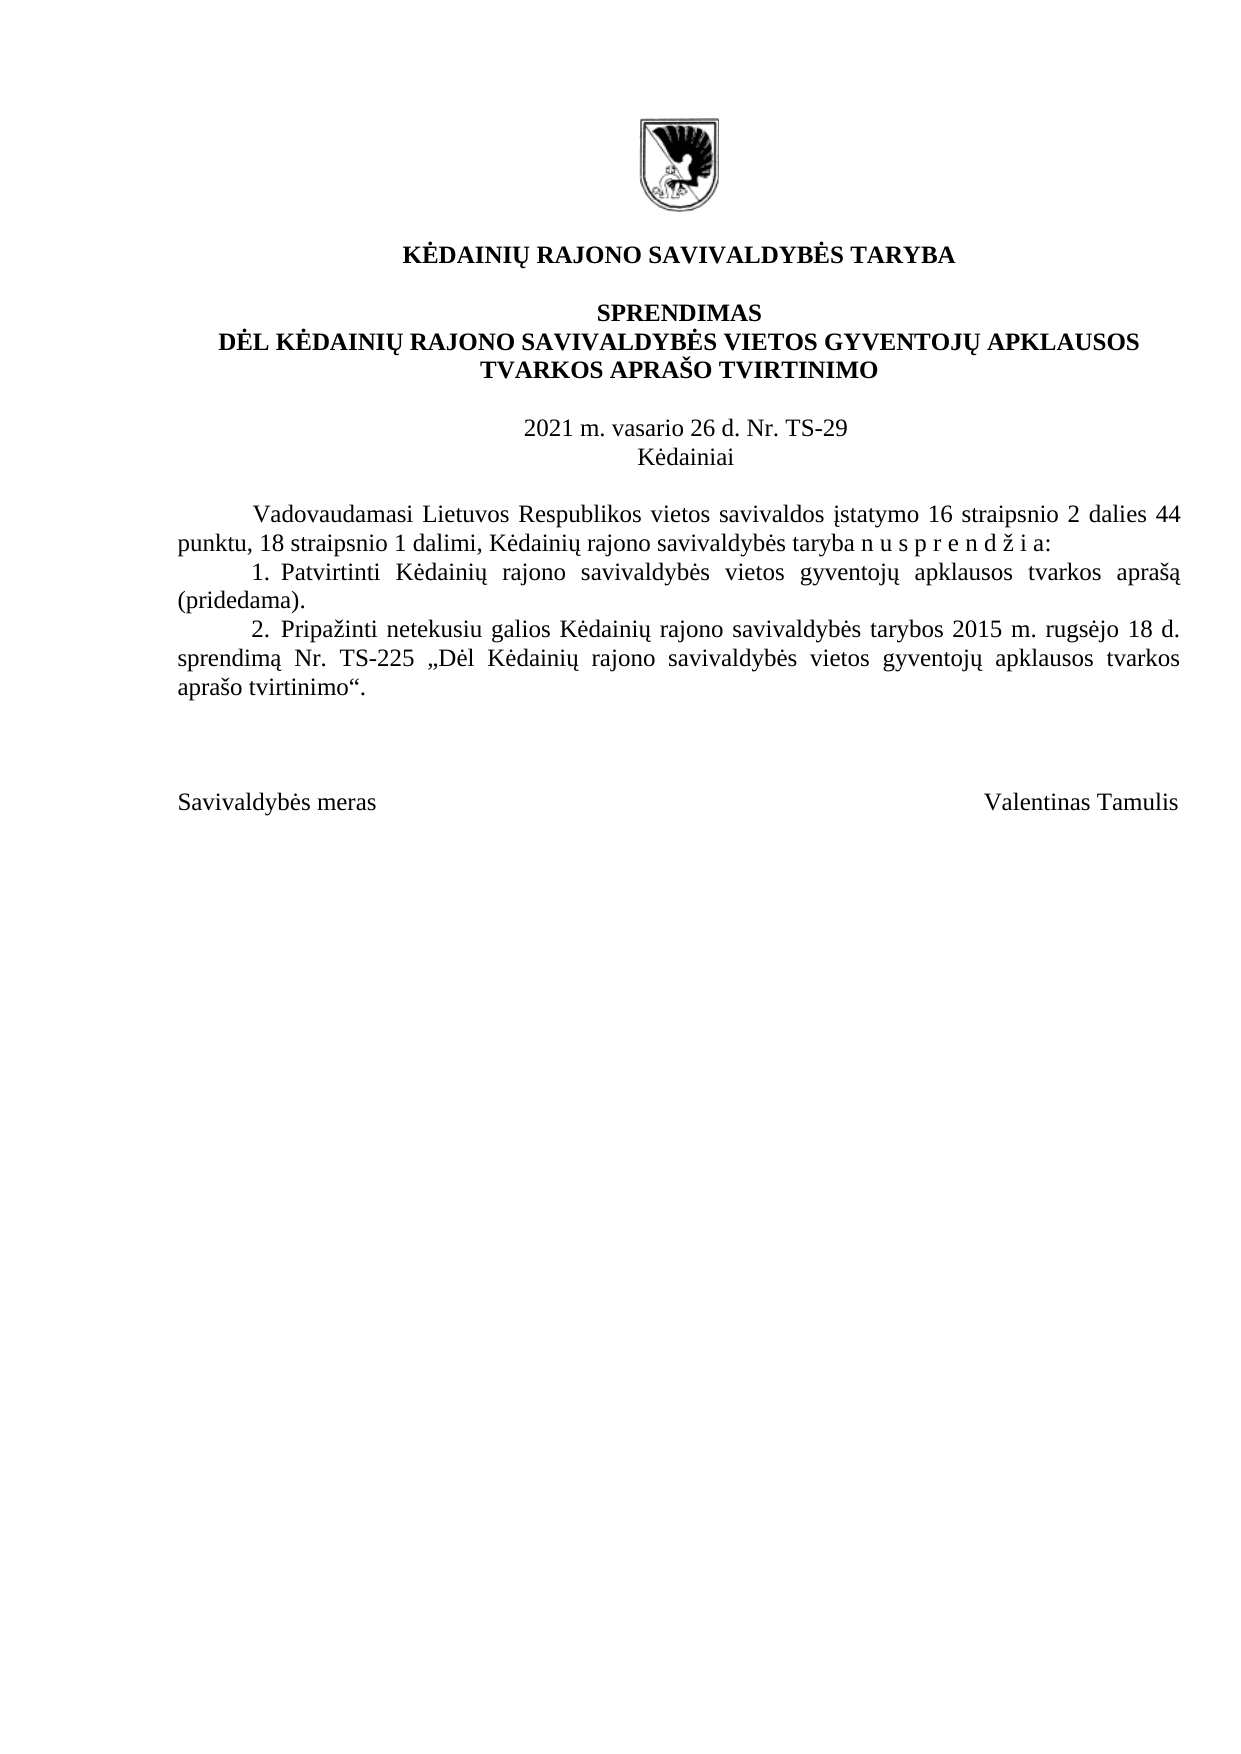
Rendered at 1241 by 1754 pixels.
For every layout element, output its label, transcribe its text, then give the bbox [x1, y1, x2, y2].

text 2. Pripažinti netekusiu galios Kėdainių rajono savivaldybės tarybos 2015 m. rugsėjo 18 d. sprendimą Nr. TS-225 „Dėl Kėdainių rajono savivaldybės vietos gyventojų apklausos tvarkos aprašo tvirtinimo“. [177, 614, 1181, 701]
text Kėdainiai [177, 442, 1181, 471]
text 1. Patvirtinti Kėdainių rajono savivaldybės vietos gyventojų apklausos tvarkos aprašą (pridedama). [177, 557, 1181, 614]
text DĖL KĖDAINIŲ RAJONO SAVIVALDYBĖS VIETOS GYVENTOJŲ APKLAUSOS TVARKOS APRAŠO TVIRTINIMO [177, 327, 1181, 384]
text SPRENDIMAS [177, 298, 1181, 327]
text Vadovaudamasi Lietuvos Respublikos vietos savivaldos įstatymo 16 straipsnio 2 dalies 44 punktu, 18 straipsnio 1 dalimi, Kėdainių rajono savivaldybės taryba n u s p r e n d ž i a: [177, 499, 1181, 557]
text Savivaldybės meras Valentinas Tamulis [177, 787, 1181, 816]
text KĖDAINIŲ RAJONO SAVIVALDYBĖS TARYBA [177, 241, 1181, 269]
text 2021 m. vasario 26 d. Nr. TS-29 [177, 413, 1181, 442]
